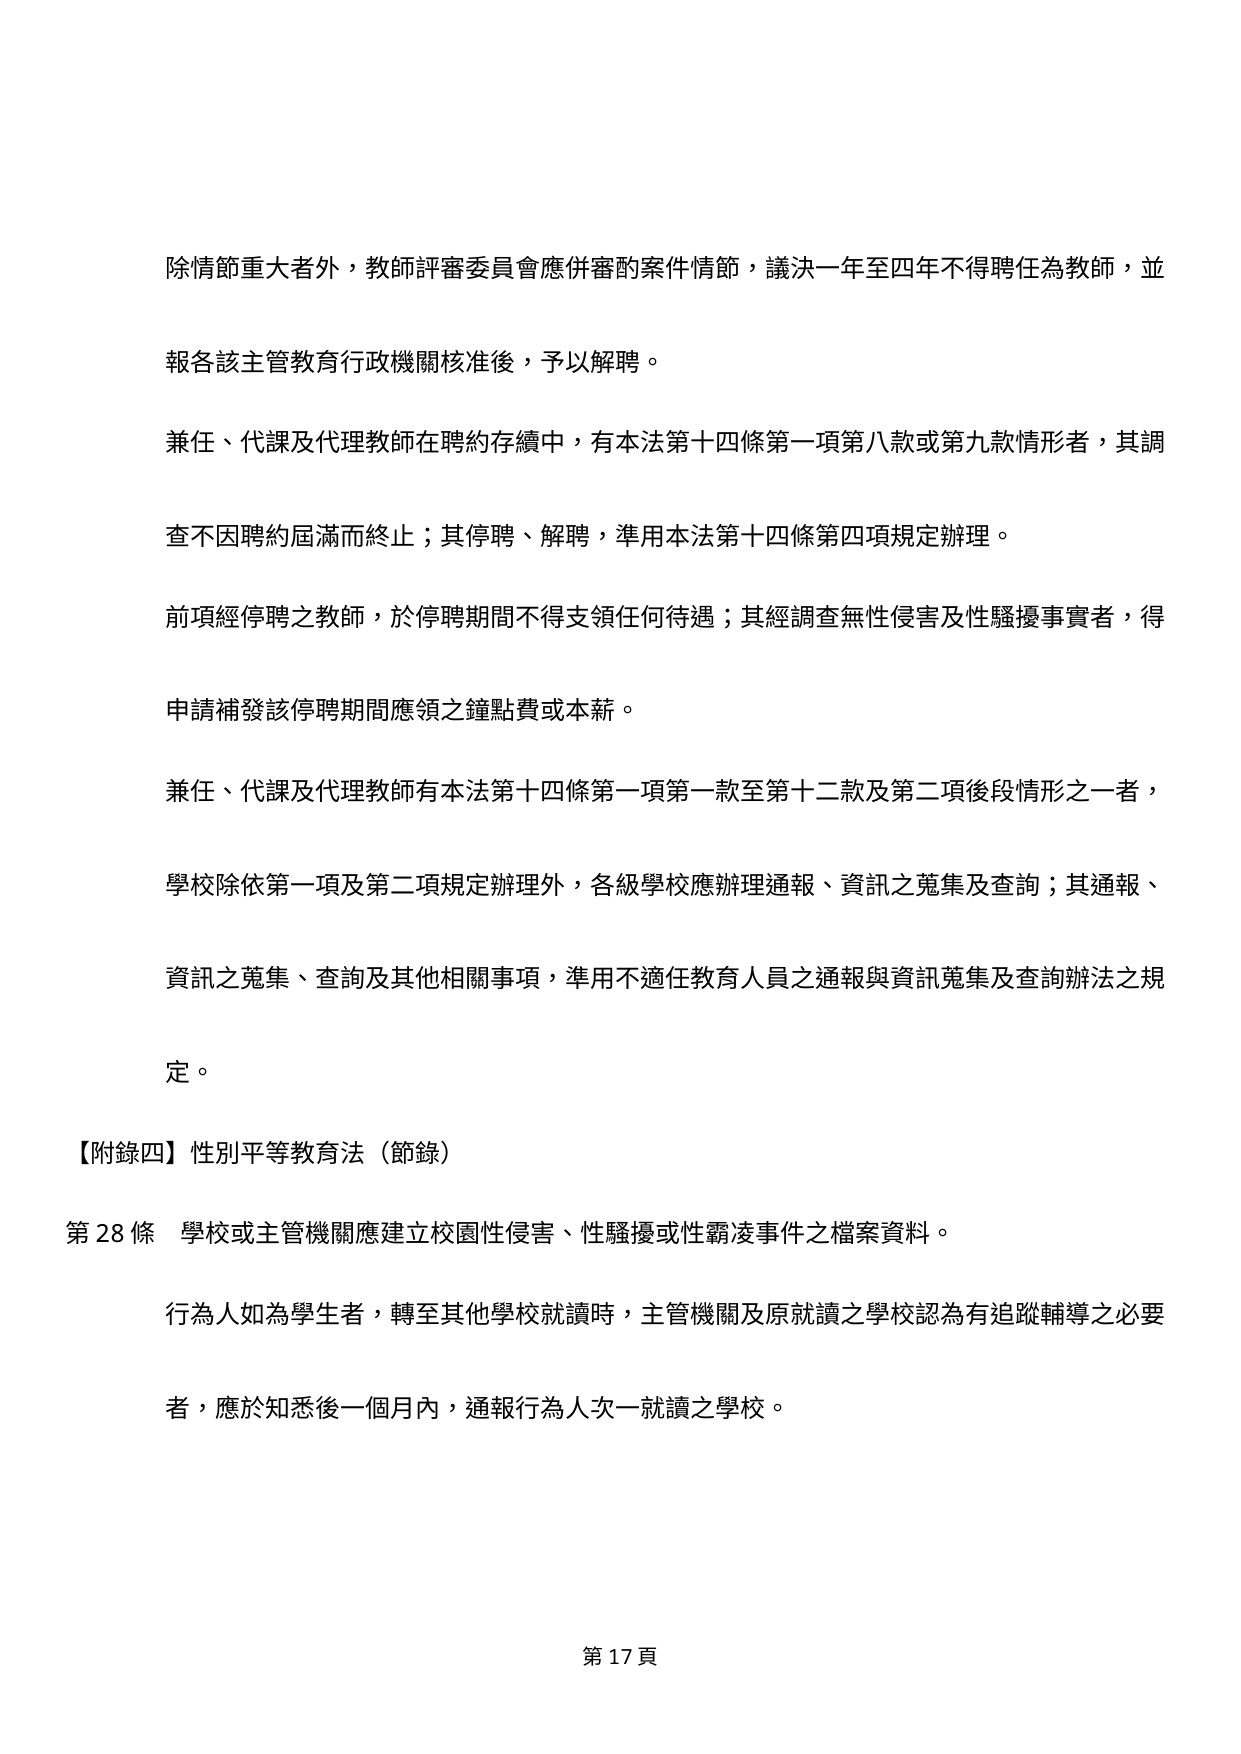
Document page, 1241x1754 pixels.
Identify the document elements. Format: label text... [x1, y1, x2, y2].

text 第11條 兼任、代課及代理教師在聘約有效期間內，有本法第十四條第一項第一款至第七款、第十款至第十二款及第十四款情形之一，經查證屬實，其聘期未滿三個月者，由校長予以解聘之；其聘期在三個月以上，或有本法第十四條第一項第十三款情形者，應經學校教師評審委員會依高級中等以下學校教師評審委員會設置辦法第七條規定審議；其有第十三款規定之情事，除情節重大者外，教師評審委員會應併審酌案件情節，議決一年至四年不得聘任為教師，並報各該主管教育行政機關核准後，予以解聘。 [65, 225, 1175, 381]
text 前項經停聘之教師，於停聘期間不得支領任何待遇；其經調查無性侵害及性騷擾事實者，得申請補發該停聘期間應領之鐘點費或本薪。 [165, 573, 1175, 730]
text 兼任、代課及代理教師在聘約存續中，有本法第十四條第一項第八款或第九款情形者，其調查不因聘約屆滿而終止；其停聘、解聘，準用本法第十四條第四項規定辦理。 [165, 399, 1175, 555]
text 兼任、代課及代理教師有本法第十四條第一項第一款至第十二款及第二項後段情形之一者，學校除依第一項及第二項規定辦理外，各級學校應辦理通報、資訊之蒐集及查詢；其通報、資訊之蒐集、查詢及其他相關事項，準用不適任教育人員之通報與資訊蒐集及查詢辦法之規定。 [165, 748, 1175, 1092]
text 第28條 學校或主管機關應建立校園性侵害、性騷擾或性霸凌事件之檔案資料。 [65, 1190, 1175, 1253]
text 【附錄四】性別平等教育法（節錄） [65, 1110, 1175, 1172]
text 行為人如為學生者，轉至其他學校就讀時，主管機關及原就讀之學校認為有追蹤輔導之必要者，應於知悉後一個月內，通報行為人次一就讀之學校。 [165, 1271, 1175, 1427]
